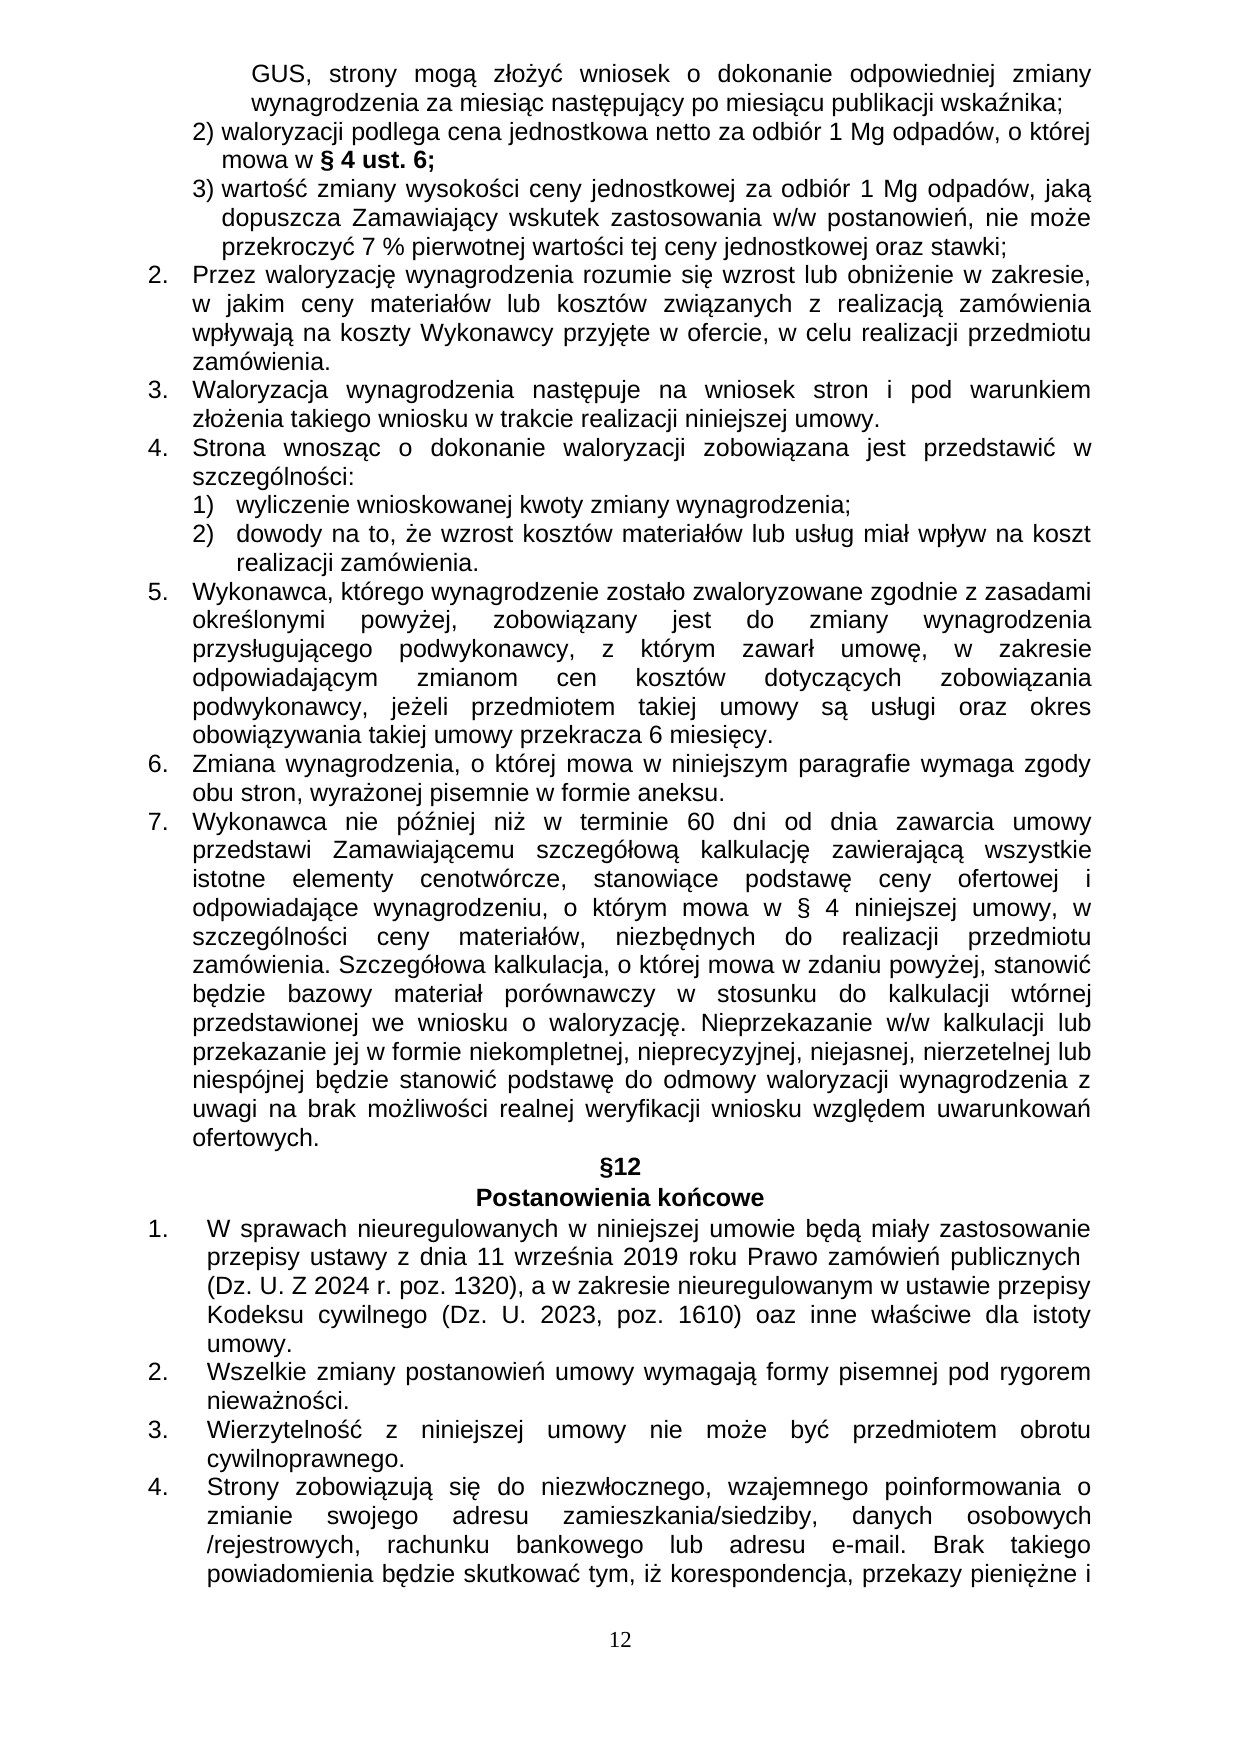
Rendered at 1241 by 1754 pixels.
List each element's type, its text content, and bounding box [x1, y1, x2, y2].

list Postanowienia końcowe [148, 1183, 1093, 1211]
list Strony zobowiązują się do niezwłocznego, wzajemnego poinformowania o zmianie swojego adresu zamieszkania/siedziby, danych osobowych /rejestrowych, rachunku bankowego lub adresu e-mail. Brak takiego powiadomienia będzie skutkować tym, iż korespondencja, przekazy pieniężne i [148, 1472, 1093, 1587]
text 6. Zmiana wynagrodzenia, o której mowa w niniejszym paragrafie wymaga zgody obu stron, wyrażonej pisemnie w formie aneksu. [148, 749, 1093, 807]
list §12 [148, 1152, 1093, 1180]
text 3. Waloryzacja wynagrodzenia następuje na wniosek stron i pod warunkiem złożenia takiego wniosku w trakcie realizacji niniejszej umowy. [148, 375, 1093, 433]
text 5. Wykonawca, którego wynagrodzenie zostało zwaloryzowane zgodnie z zasadami określonymi powyżej, zobowiązany jest do zmiany wynagrodzenia przysługującego podwykonawcy, z którym zawarł umowę, w zakresie odpowiadającym zmianom cen kosztów dotyczących zobowiązania podwykonawcy, jeżeli przedmiotem takiej umowy są usługi oraz okres obowiązywania takiej umowy przekracza 6 miesięcy. [148, 577, 1093, 749]
text 7. Wykonawca nie później niż w terminie 60 dni od dnia zawarcia umowy przedstawi Zamawiającemu szczegółową kalkulację zawierającą wszystkie istotne elementy cenotwórcze, stanowiące podstawę ceny ofertowej i odpowiadające wynagrodzeniu, o którym mowa w § 4 niniejszej umowy, w szczególności ceny materiałów, niezbędnych do realizacji przedmiotu zamówienia. Szczegółowa kalkulacja, o której mowa w zdaniu powyżej, stanowić będzie bazowy materiał porównawczy w stosunku do kalkulacji wtórnej przedstawionej we wniosku o waloryzację. Nieprzekazanie w/w kalkulacji lub przekazanie jej w formie niekompletnej, nieprecyzyjnej, niejasnej, nierzetelnej lub niespójnej będzie stanowić podstawę do odmowy waloryzacji wynagrodzenia z uwagi na brak możliwości realnej weryfikacji wniosku względem uwarunkowań ofertowych. [148, 807, 1093, 1152]
text 1) wyliczenie wnioskowanej kwoty zmiany wynagrodzenia; [192, 490, 1093, 519]
list W sprawach nieuregulowanych w niniejszej umowie będą miały zastosowanie przepisy ustawy z dnia 11 września 2019 roku Prawo zamówień publicznych (Dz. U. Z 2024 r. poz. 1320), a w zakresie nieuregulowanym w ustawie przepisy Kodeksu cywilnego (Dz. U. 2023, poz. 1610) oaz inne właściwe dla istoty umowy. [148, 1214, 1093, 1357]
list Wszelkie zmiany postanowień umowy wymagają formy pisemnej pod rygorem nieważności. [148, 1357, 1093, 1415]
list GUS, strony mogą złożyć wniosek o dokonanie odpowiedniej zmiany wynagrodzenia za miesiąc następujący po miesiącu publikacji wskaźnika; [213, 59, 1093, 117]
text 3) wartość zmiany wysokości ceny jednostkowej za odbiór 1 Mg odpadów, jaką dopuszcza Zamawiający wskutek zastosowania w/w postanowień, nie może przekroczyć 7 % pierwotnej wartości tej ceny jednostkowej oraz stawki; [192, 174, 1093, 260]
text 2) waloryzacji podlega cena jednostkowa netto za odbiór 1 Mg odpadów, o której mowa w § 4 ust. 6; [192, 117, 1093, 174]
text 4. Strona wnosząc o dokonanie waloryzacji zobowiązana jest przedstawić w szczególności: [148, 433, 1093, 490]
text 2. Przez waloryzację wynagrodzenia rozumie się wzrost lub obniżenie w zakresie, w jakim ceny materiałów lub kosztów związanych z realizacją zamówienia wpływają na koszty Wykonawcy przyjęte w ofercie, w celu realizacji przedmiotu zamówienia. [148, 260, 1093, 375]
list Wierzytelność z niniejszej umowy nie może być przedmiotem obrotu cywilnoprawnego. [148, 1415, 1093, 1472]
text 2) dowody na to, że wzrost kosztów materiałów lub usług miał wpływ na koszt realizacji zamówienia. [192, 519, 1093, 577]
